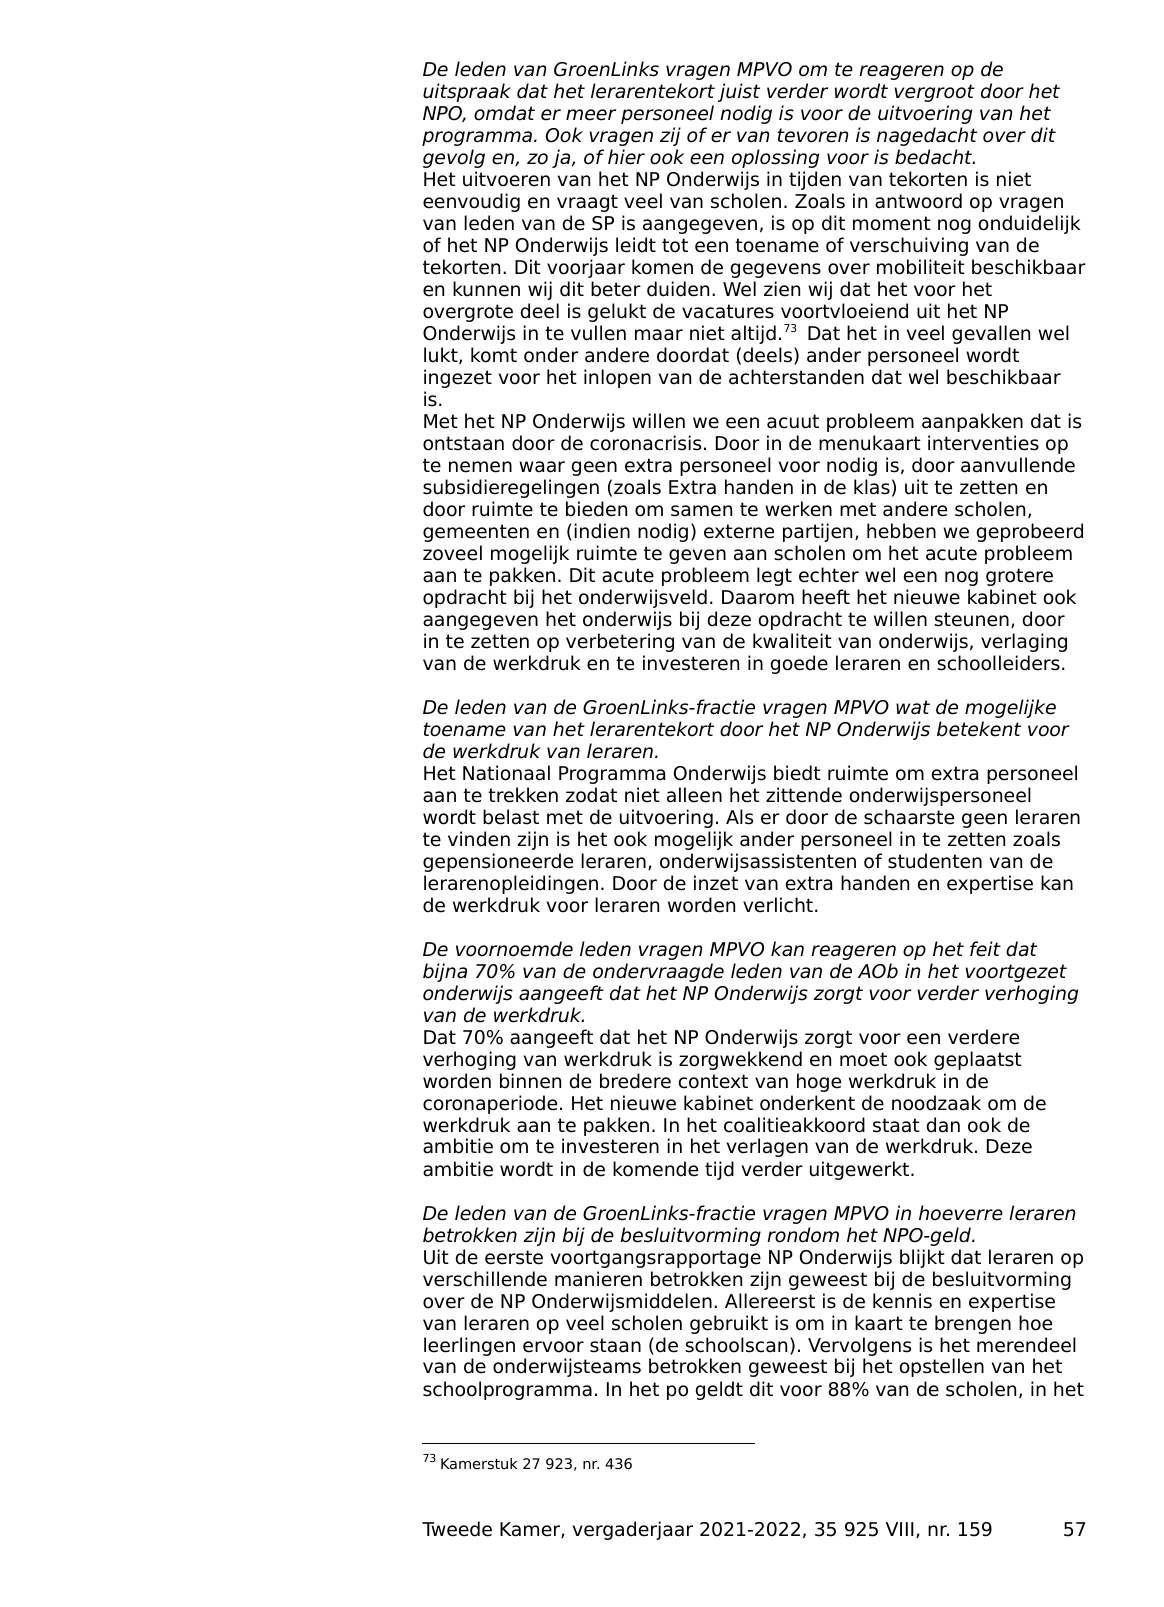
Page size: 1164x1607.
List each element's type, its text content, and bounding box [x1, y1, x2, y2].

text De leden van GroenLinks vragen MPVO om te reageren op de uitspraak dat het lerarentekort juist verder wordt vergroot door het NPO, omdat er meer personeel nodig is voor de uitvoering van het programma. Ook vragen zij of er van tevoren is nagedacht over dit gevolg en, zo ja, of hier ook een oplossing voor is bedacht. [422, 59, 1087, 169]
text Met het NP Onderwijs willen we een acuut probleem aanpakken dat is ontstaan door de coronacrisis. Door in de menukaart interventies op te nemen waar geen extra personeel voor nodig is, door aanvullende subsidieregelingen (zoals Extra handen in de klas) uit te zetten en door ruimte te bieden om samen te werken met andere scholen, gemeenten en (indien nodig) externe partijen, hebben we geprobeerd zoveel mogelijk ruimte te geven aan scholen om het acute probleem aan te pakken. Dit acute probleem legt echter wel een nog grotere opdracht bij het onderwijsveld. Daarom heeft het nieuwe kabinet ook aangegeven het onderwijs bij deze opdracht te willen steunen, door in te zetten op verbetering van de kwaliteit van onderwijs, verlaging van de werkdruk en te investeren in goede leraren en schoolleiders. [422, 411, 1087, 674]
text Het Nationaal Programma Onderwijs biedt ruimte om extra personeel aan te trekken zodat niet alleen het zittende onderwijspersoneel wordt belast met de uitvoering. Als er door de schaarste geen leraren te vinden zijn is het ook mogelijk ander personeel in te zetten zoals gepensioneerde leraren, onderwijsassistenten of studenten van de lerarenopleidingen. Door de inzet van extra handen en expertise kan de werkdruk voor leraren worden verlicht. [422, 763, 1087, 916]
text Het uitvoeren van het NP Onderwijs in tijden van tekorten is niet eenvoudig en vraagt veel van scholen. Zoals in antwoord op vragen van leden van de SP is aangegeven, is op dit moment nog onduidelijk of het NP Onderwijs leidt tot een toename of verschuiving van de tekorten. Dit voorjaar komen de gegevens over mobiliteit beschikbaar en kunnen wij dit beter duiden. Wel zien wij dat het voor het overgrote deel is gelukt de vacatures voortvloeiend uit het NP Onderwijs in te vullen maar niet altijd. Dat het in veel gevallen wel lukt, komt onder andere doordat (deels) ander personeel wordt ingezet voor het inlopen van de achterstanden dat wel beschikbaar is. [422, 169, 1087, 411]
text De voornoemde leden vragen MPVO kan reageren op het feit dat bijna 70% van de ondervraagde leden van de AOb in het voortgezet onderwijs aangeeft dat het NP Onderwijs zorgt voor verder verhoging van de werkdruk. [422, 939, 1087, 1027]
text De leden van de GroenLinks-fractie vragen MPVO wat de mogelijke toename van het lerarentekort door het NP Onderwijs betekent voor de werkdruk van leraren. [422, 697, 1087, 763]
text Kamerstuk 27 923, nr. 436 [422, 1452, 1087, 1474]
text Uit de eerste voortgangsrapportage NP Onderwijs blijkt dat leraren op verschillende manieren betrokken zijn geweest bij de besluitvorming over de NP Onderwijsmiddelen. Allereerst is de kennis en expertise van leraren op veel scholen gebruikt is om in kaart te brengen hoe leerlingen ervoor staan (de schoolscan). Vervolgens is het merendeel van de onderwijsteams betrokken geweest bij het opstellen van het schoolprogramma. In het po geldt dit voor 88% van de scholen, in het [422, 1247, 1087, 1400]
text Dat 70% aangeeft dat het NP Onderwijs zorgt voor een verdere verhoging van werkdruk is zorgwekkend en moet ook geplaatst worden binnen de bredere context van hoge werkdruk in de coronaperiode. Het nieuwe kabinet onderkent de noodzaak om de werkdruk aan te pakken. In het coalitieakkoord staat dan ook de ambitie om te investeren in het verlagen van de werkdruk. Deze ambitie wordt in de komende tijd verder uitgewerkt. [422, 1027, 1087, 1180]
text De leden van de GroenLinks-fractie vragen MPVO in hoeverre leraren betrokken zijn bij de besluitvorming rondom het NPO-geld. [422, 1203, 1087, 1247]
